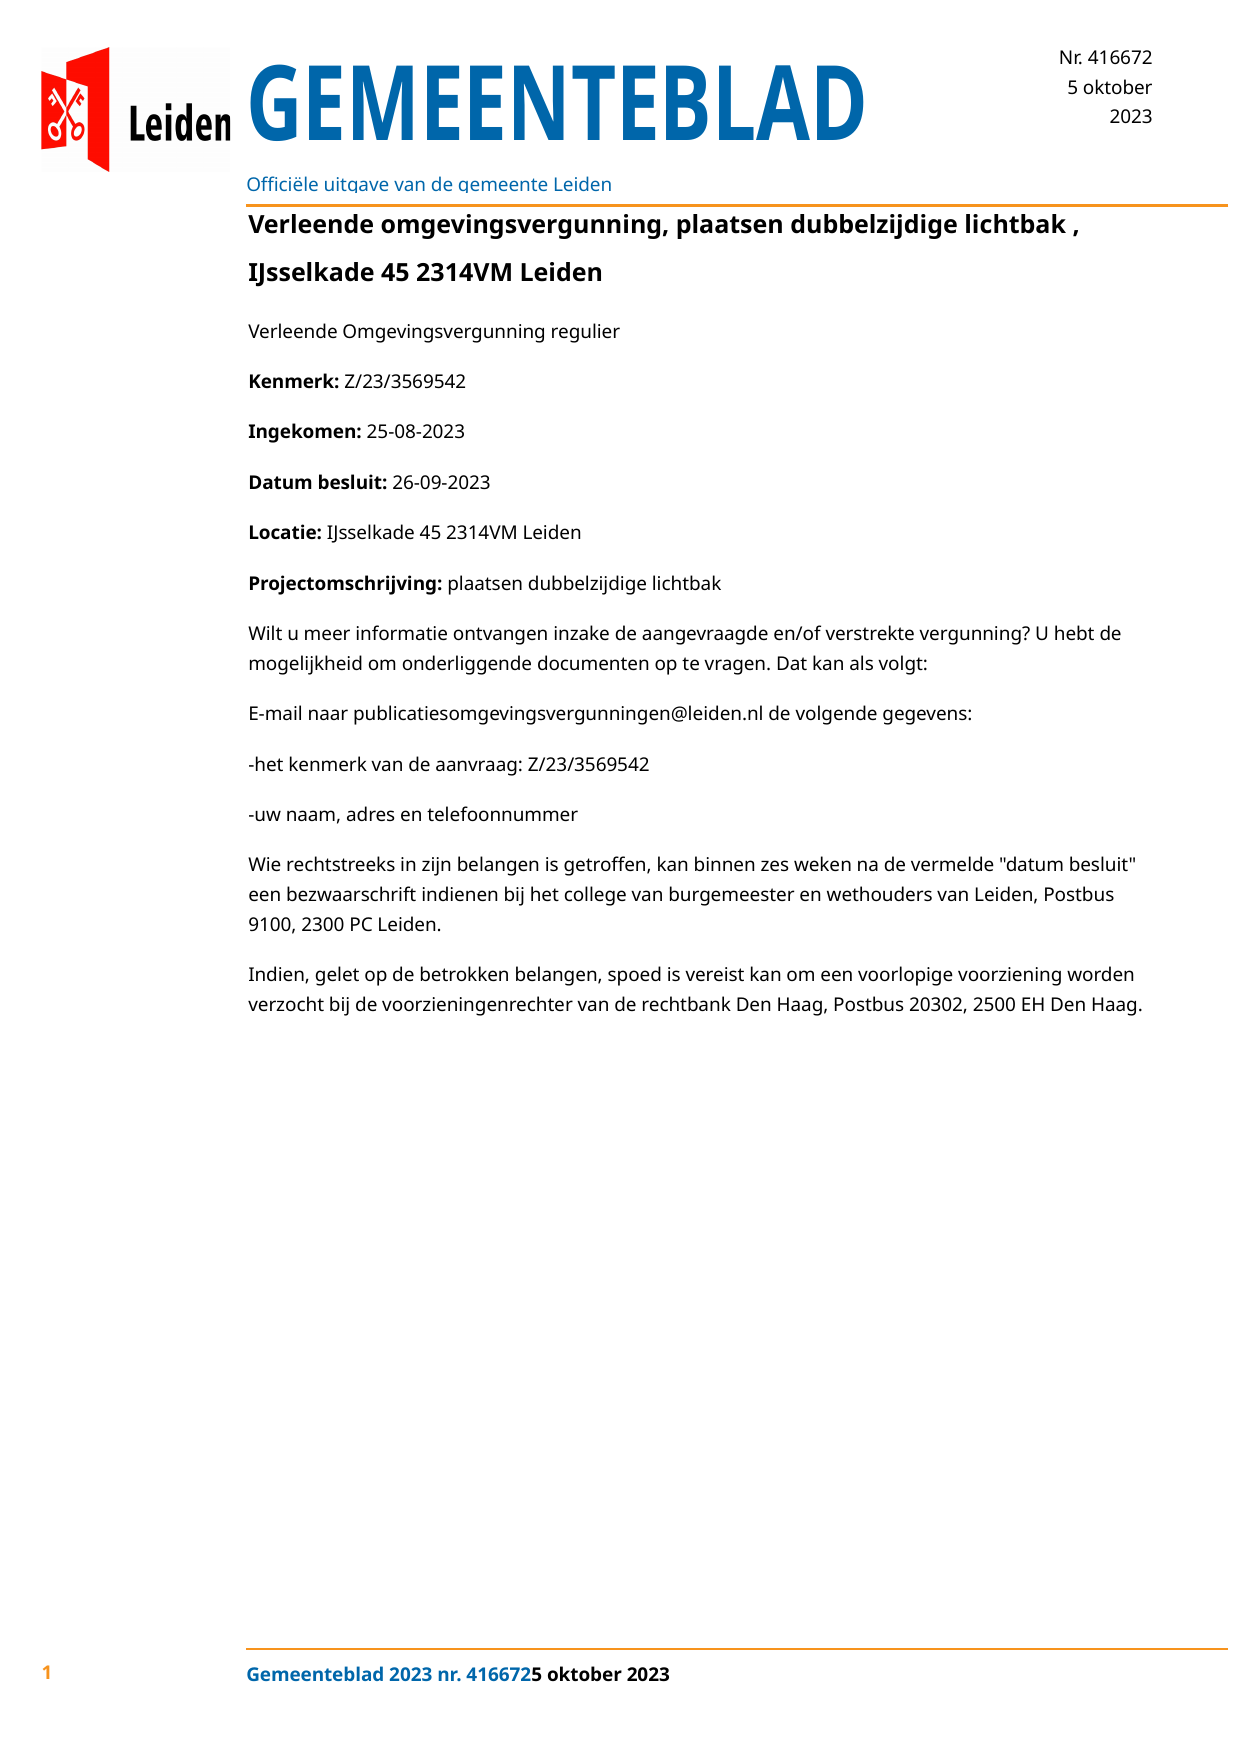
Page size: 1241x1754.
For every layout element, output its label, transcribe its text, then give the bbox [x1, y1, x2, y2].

picture [41, 47, 231, 172]
text Wie rechtstreeks in zijn belangen is getroffen, kan binnen zes weken na de vermelde "datum besluit" een bezwaarschrift indienen bij het college van burgemeester en wethouders van Leiden, Postbus 9100, 2300 PC Leiden. [248, 852, 1152, 937]
text -het kenmerk van de aanvraag: Z/23/3569542 [248, 751, 1152, 777]
text Kenmerk: Z/23/3569542 [248, 368, 1152, 394]
text Verleende Omgevingsvergunning regulier [248, 318, 1152, 344]
text E-mail naar publicatiesomgevingsvergunningen@leiden.nl de volgende gegevens: [248, 700, 1152, 726]
text Locatie: IJsselkade 45 2314VM Leiden [248, 519, 1152, 545]
text Indien, gelet op de betrokken belangen, spoed is vereist kan om een voorlopige voorziening worden verzocht bij de voorzieningenrechter van de rechtbank Den Haag, Postbus 20302, 2500 EH Den Haag. [248, 961, 1152, 1017]
text Verleende omgevingsvergunning, plaatsen dubbelzijdige lichtbak , IJsselkade 45 2314VM Leiden [248, 207, 1152, 288]
text -uw naam, adres en telefoonnummer [248, 801, 1152, 827]
text Ingekomen: 25-08-2023 [248, 419, 1152, 444]
text Datum besluit: 26-09-2023 [248, 469, 1152, 495]
text Wilt u meer informatie ontvangen inzake de aangevraagde en/of verstrekte vergunning? U hebt de mogelijkheid om onderliggende documenten op te vragen. Dat kan als volgt: [248, 620, 1152, 676]
text Projectomschrijving: plaatsen dubbelzijdige lichtbak [248, 570, 1152, 596]
